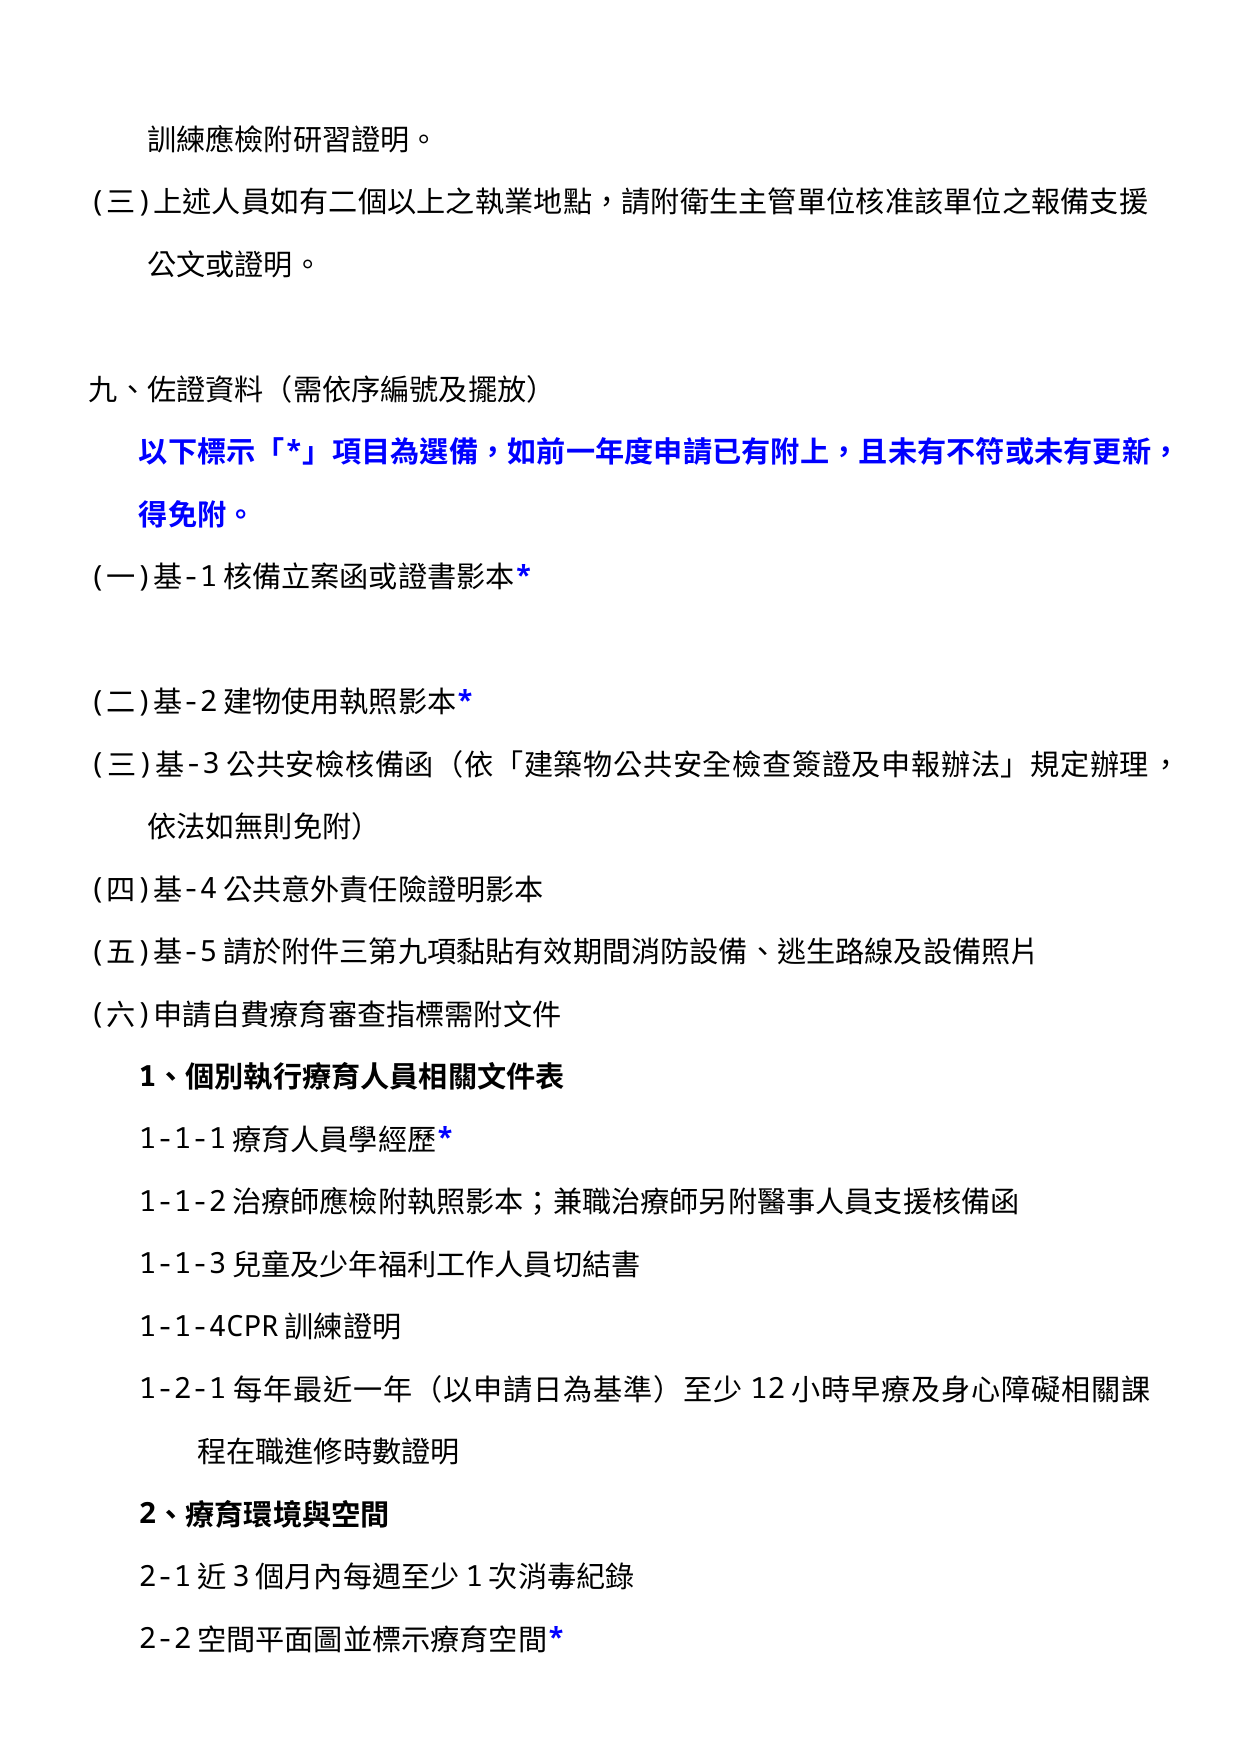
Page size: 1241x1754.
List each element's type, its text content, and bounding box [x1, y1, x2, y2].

text 2、療育環境與空間 [139, 1471, 1152, 1533]
text 訓練應檢附研習證明。 [89, 96, 1152, 158]
text (六)申請自費療育審查指標需附文件 [89, 971, 1152, 1033]
text 1-1-1療育人員學經歷* [139, 1096, 1152, 1158]
text (四)基-4公共意外責任險證明影本 [89, 846, 1152, 908]
text 九、佐證資料（需依序編號及擺放） [89, 346, 1152, 408]
text 1-1-2治療師應檢附執照影本；兼職治療師另附醫事人員支援核備函 [139, 1158, 1152, 1221]
text (三)上述人員如有二個以上之執業地點，請附衛生主管單位核准該單位之報備支援公文或證明。 [89, 158, 1152, 283]
text (二)基-2建物使用執照影本* [89, 658, 1152, 721]
text 2-1近3個月內每週至少1次消毒紀錄 [139, 1533, 1152, 1596]
text 2-2空間平面圖並標示療育空間* [139, 1596, 1152, 1658]
text 1-2-1每年最近一年（以申請日為基準）至少12小時早療及身心障礙相關課程在職進修時數證明 [139, 1346, 1152, 1471]
text 1-1-3兒童及少年福利工作人員切結書 [139, 1221, 1152, 1283]
text (五)基-5請於附件三第九項黏貼有效期間消防設備、逃生路線及設備照片 [89, 908, 1152, 971]
text 1-1-4CPR訓練證明 [139, 1283, 1152, 1346]
text (一)基-1核備立案函或證書影本* [89, 533, 1152, 596]
text 1、個別執行療育人員相關文件表 [139, 1033, 1152, 1096]
text 以下標示「*」項目為選備，如前一年度申請已有附上，且未有不符或未有更新，得免附。 [139, 408, 1152, 533]
text (三)基-3公共安檢核備函（依「建築物公共安全檢查簽證及申報辦法」規定辦理，依法如無則免附） [89, 721, 1152, 846]
